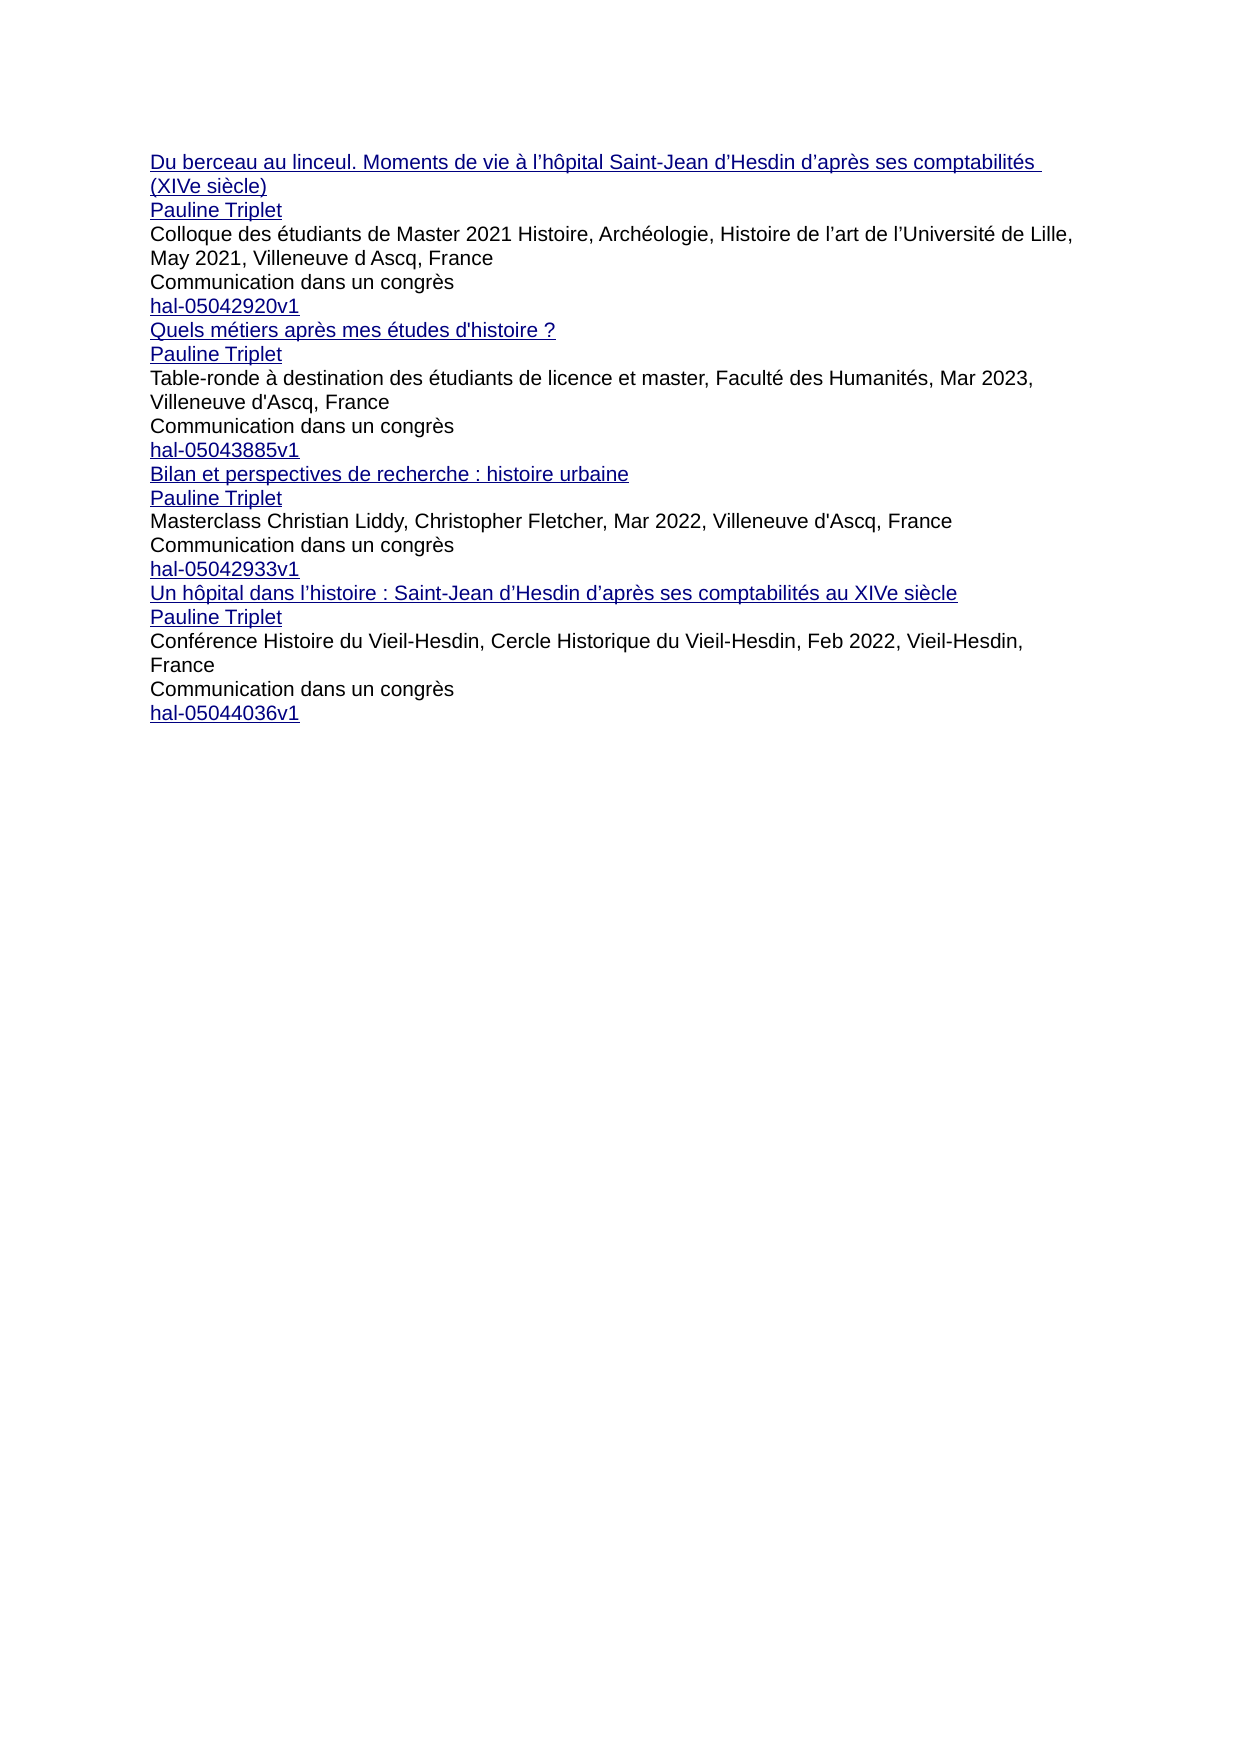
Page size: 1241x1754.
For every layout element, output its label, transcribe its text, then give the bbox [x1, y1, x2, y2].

table_cell Du berceau au linceul. Moments de vie à l’hôpital Saint-Jean d’Hesdin d’après ses comptabilités (XIVe siècle) Pauline Triplet Colloque des étudiants de Master 2021 Histoire, Archéologie, Histoire de l’art de l’Université de Lille, May 2021, Villeneuve d Ascq, France Communication dans un congrès hal-05042920v1 [150, 150, 1090, 318]
table_cell Un hôpital dans l’histoire : Saint-Jean d’Hesdin d’après ses comptabilités au XIVe siècle Pauline Triplet Conférence Histoire du Vieil-Hesdin, Cercle Historique du Vieil-Hesdin, Feb 2022, Vieil-Hesdin, France Communication dans un congrès hal-05044036v1 [150, 581, 1090, 725]
table_cell Bilan et perspectives de recherche : histoire urbaine Pauline Triplet Masterclass Christian Liddy, Christopher Fletcher, Mar 2022, Villeneuve d'Ascq, France Communication dans un congrès hal-05042933v1 [150, 461, 1090, 581]
table_cell Quels métiers après mes études d'histoire ? Pauline Triplet Table-ronde à destination des étudiants de licence et master, Faculté des Humanités, Mar 2023, Villeneuve d'Ascq, France Communication dans un congrès hal-05043885v1 [150, 318, 1090, 461]
